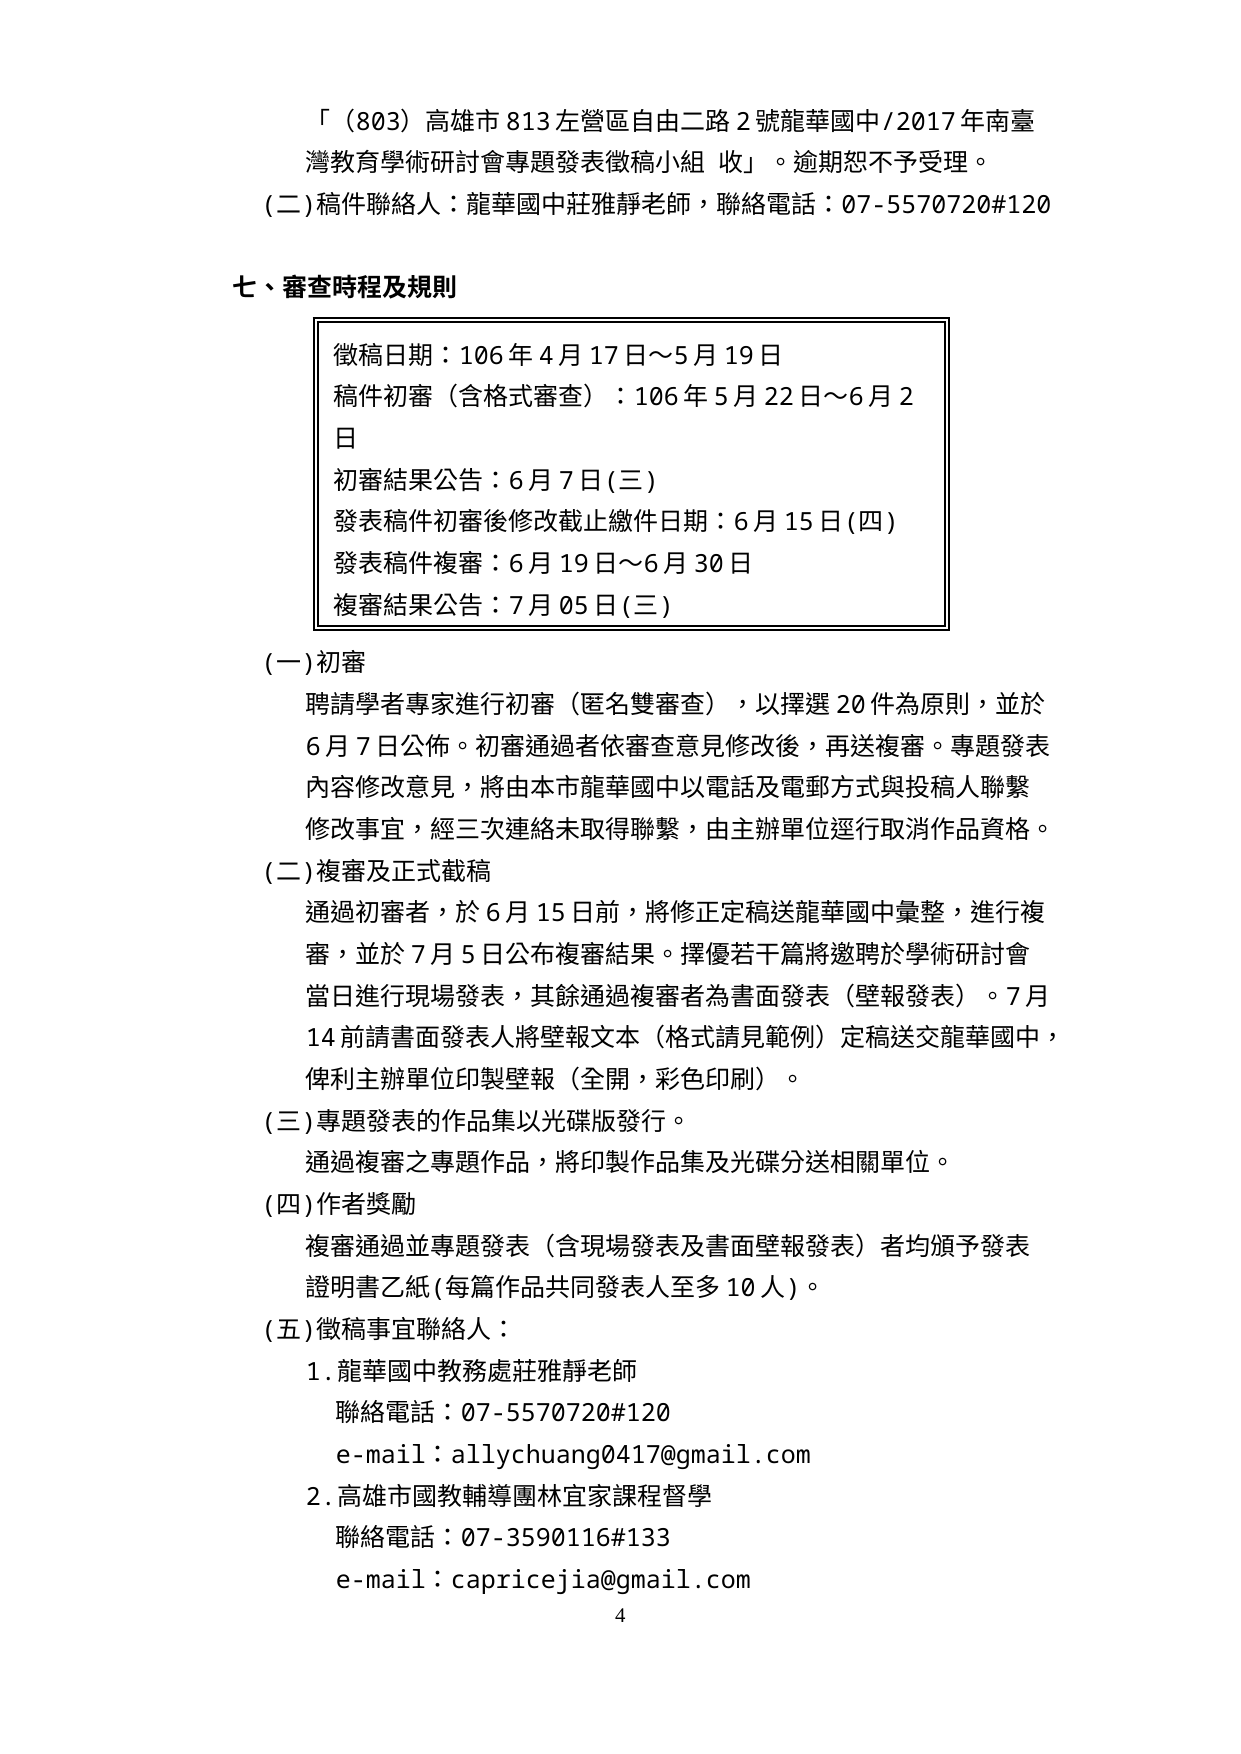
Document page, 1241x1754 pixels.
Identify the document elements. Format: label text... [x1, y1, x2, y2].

text 通過初審者，於6月15日前，將修正定稿送龍華國中彙整，進行複審，並於7月5日公布複審結果。擇優若干篇將邀聘於學術研討會當日進行現場發表，其餘通過複審者為書面發表（壁報發表）。7月14前請書面發表人將壁報文本（格式請見範例）定稿送交龍華國中，俾利主辦單位印製壁報（全開，彩色印刷）。 [306, 887, 1053, 1096]
text e-mail：capricejia@gmail.com [306, 1554, 1053, 1596]
text 複審通過並專題發表（含現場發表及書面壁報發表）者均頒予發表證明書乙紙(每篇作品共同發表人至多10人)。 [305, 1221, 1053, 1304]
text 聘請學者專家進行初審（匿名雙審查），以擇選20件為原則，並於6月7日公佈。初審通過者依審查意見修改後，再送複審。專題發表內容修改意見，將由本市龍華國中以電話及電郵方式與投稿人聯繫修改事宜，經三次連絡未取得聯繫，由主辦單位逕行取消作品資格。 [261, 679, 1053, 846]
text 「（803）高雄市813左營區自由二路2號龍華國中/2017年南臺灣教育學術研討會專題發表徵稿小組 收」。逾期恕不予受理。 [261, 96, 1053, 179]
text 初審結果公告：6月7日(三) [334, 456, 929, 497]
text (二)複審及正式截稿 [261, 846, 1053, 887]
text (三)專題發表的作品集以光碟版發行。 [261, 1096, 1053, 1137]
text 七、審查時程及規則 [232, 262, 1053, 304]
text 聯絡電話：07-5570720#120 [306, 1387, 1053, 1429]
text 1. 龍華國中教務處莊雅靜老師 [306, 1346, 1053, 1387]
text (二)稿件聯絡人：龍華國中莊雅靜老師，聯絡電話：07-5570720#120 [261, 179, 1053, 221]
text 發表稿件複審：6月19日～6月30日 [334, 539, 929, 581]
text 聯絡電話：07-3590116#133 [306, 1512, 1053, 1554]
text 發表稿件初審後修改截止繳件日期：6月15日(四) [334, 497, 929, 539]
text 2. 高雄市國教輔導團林宜家課程督學 [306, 1471, 1053, 1512]
text 徵稿日期：106年4月17日～5月19日 [334, 331, 929, 372]
text 稿件初審（含格式審查）：106年5月22日～6月2日 [334, 372, 929, 456]
text (五)徵稿事宜聯絡人： [261, 1304, 1053, 1346]
text (四)作者獎勵 [261, 1179, 1053, 1221]
text 通過複審之專題作品，將印製作品集及光碟分送相關單位。 [291, 1137, 1053, 1179]
text e-mail：allychuang0417@gmail.com [306, 1429, 1053, 1471]
text 複審結果公告：7月05日(三) [334, 581, 929, 617]
text (一)初審 [261, 637, 1053, 679]
